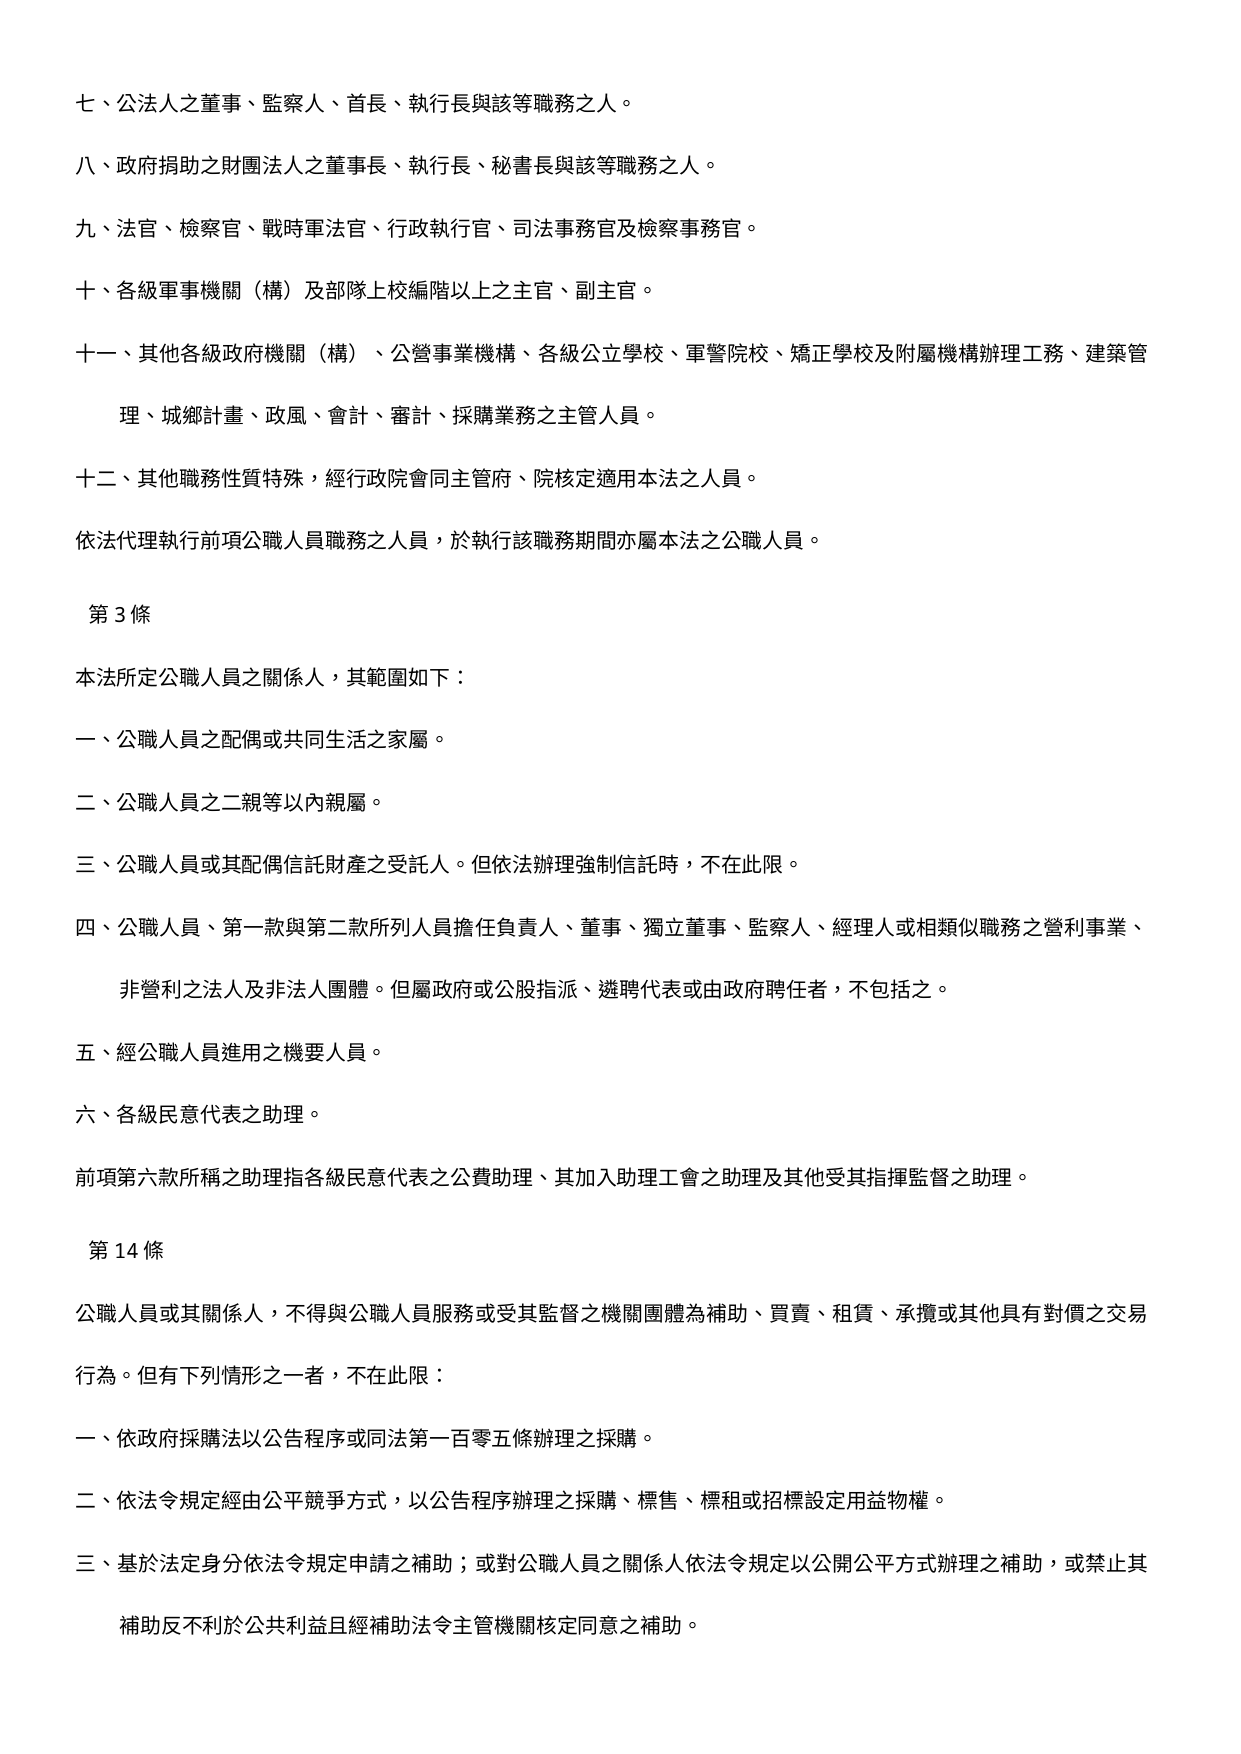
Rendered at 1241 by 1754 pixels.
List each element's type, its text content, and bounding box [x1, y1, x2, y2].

text 依法代理執行前項公職人員職務之人員，於執行該職務期間亦屬本法之公職人員。 [75, 498, 1152, 561]
text 公職人員或其關係人，不得與公職人員服務或受其監督之機關團體為補助、買賣、租賃、承攬或其他具有對價之交易行為。但有下列情形之一者，不在此限： [75, 1271, 1152, 1396]
text 三、公職人員或其配偶信託財產之受託人。但依法辦理強制信託時，不在此限。 [75, 822, 1152, 884]
text 第14條 [1, 1208, 1240, 1271]
text 十、各級軍事機關（構）及部隊上校編階以上之主官、副主官。 [75, 248, 1152, 311]
text 三、基於法定身分依法令規定申請之補助；或對公職人員之關係人依法令規定以公開公平方式辦理之補助，或禁止其補助反不利於公共利益且經補助法令主管機關核定同意之補助。 [75, 1521, 1152, 1646]
text 十二、其他職務性質特殊，經行政院會同主管府、院核定適用本法之人員。 [75, 436, 1152, 498]
text 前項第六款所稱之助理指各級民意代表之公費助理、其加入助理工會之助理及其他受其指揮監督之助理。 [75, 1134, 1152, 1197]
text 六、各級民意代表之助理。 [75, 1072, 1152, 1134]
text 二、依法令規定經由公平競爭方式，以公告程序辦理之採購、標售、標租或招標設定用益物權。 [75, 1458, 1152, 1521]
text 九、法官、檢察官、戰時軍法官、行政執行官、司法事務官及檢察事務官。 [75, 186, 1152, 248]
text 一、公職人員之配偶或共同生活之家屬。 [75, 697, 1152, 759]
text 本法所定公職人員之關係人，其範圍如下： [75, 634, 1152, 697]
text 八、政府捐助之財團法人之董事長、執行長、秘書長與該等職務之人。 [75, 123, 1152, 186]
text 第3條 [1, 572, 1240, 634]
text 一、依政府採購法以公告程序或同法第一百零五條辦理之採購。 [75, 1396, 1152, 1458]
text 四、公職人員、第一款與第二款所列人員擔任負責人、董事、獨立董事、監察人、經理人或相類似職務之營利事業、非營利之法人及非法人團體。但屬政府或公股指派、遴聘代表或由政府聘任者，不包括之。 [75, 884, 1152, 1009]
text 二、公職人員之二親等以內親屬。 [75, 759, 1152, 822]
text 七、公法人之董事、監察人、首長、執行長與該等職務之人。 [75, 61, 1152, 123]
text 十一、其他各級政府機關（構）、公營事業機構、各級公立學校、軍警院校、矯正學校及附屬機構辦理工務、建築管理、城鄉計畫、政風、會計、審計、採購業務之主管人員。 [75, 311, 1152, 436]
text 五、經公職人員進用之機要人員。 [75, 1009, 1152, 1072]
